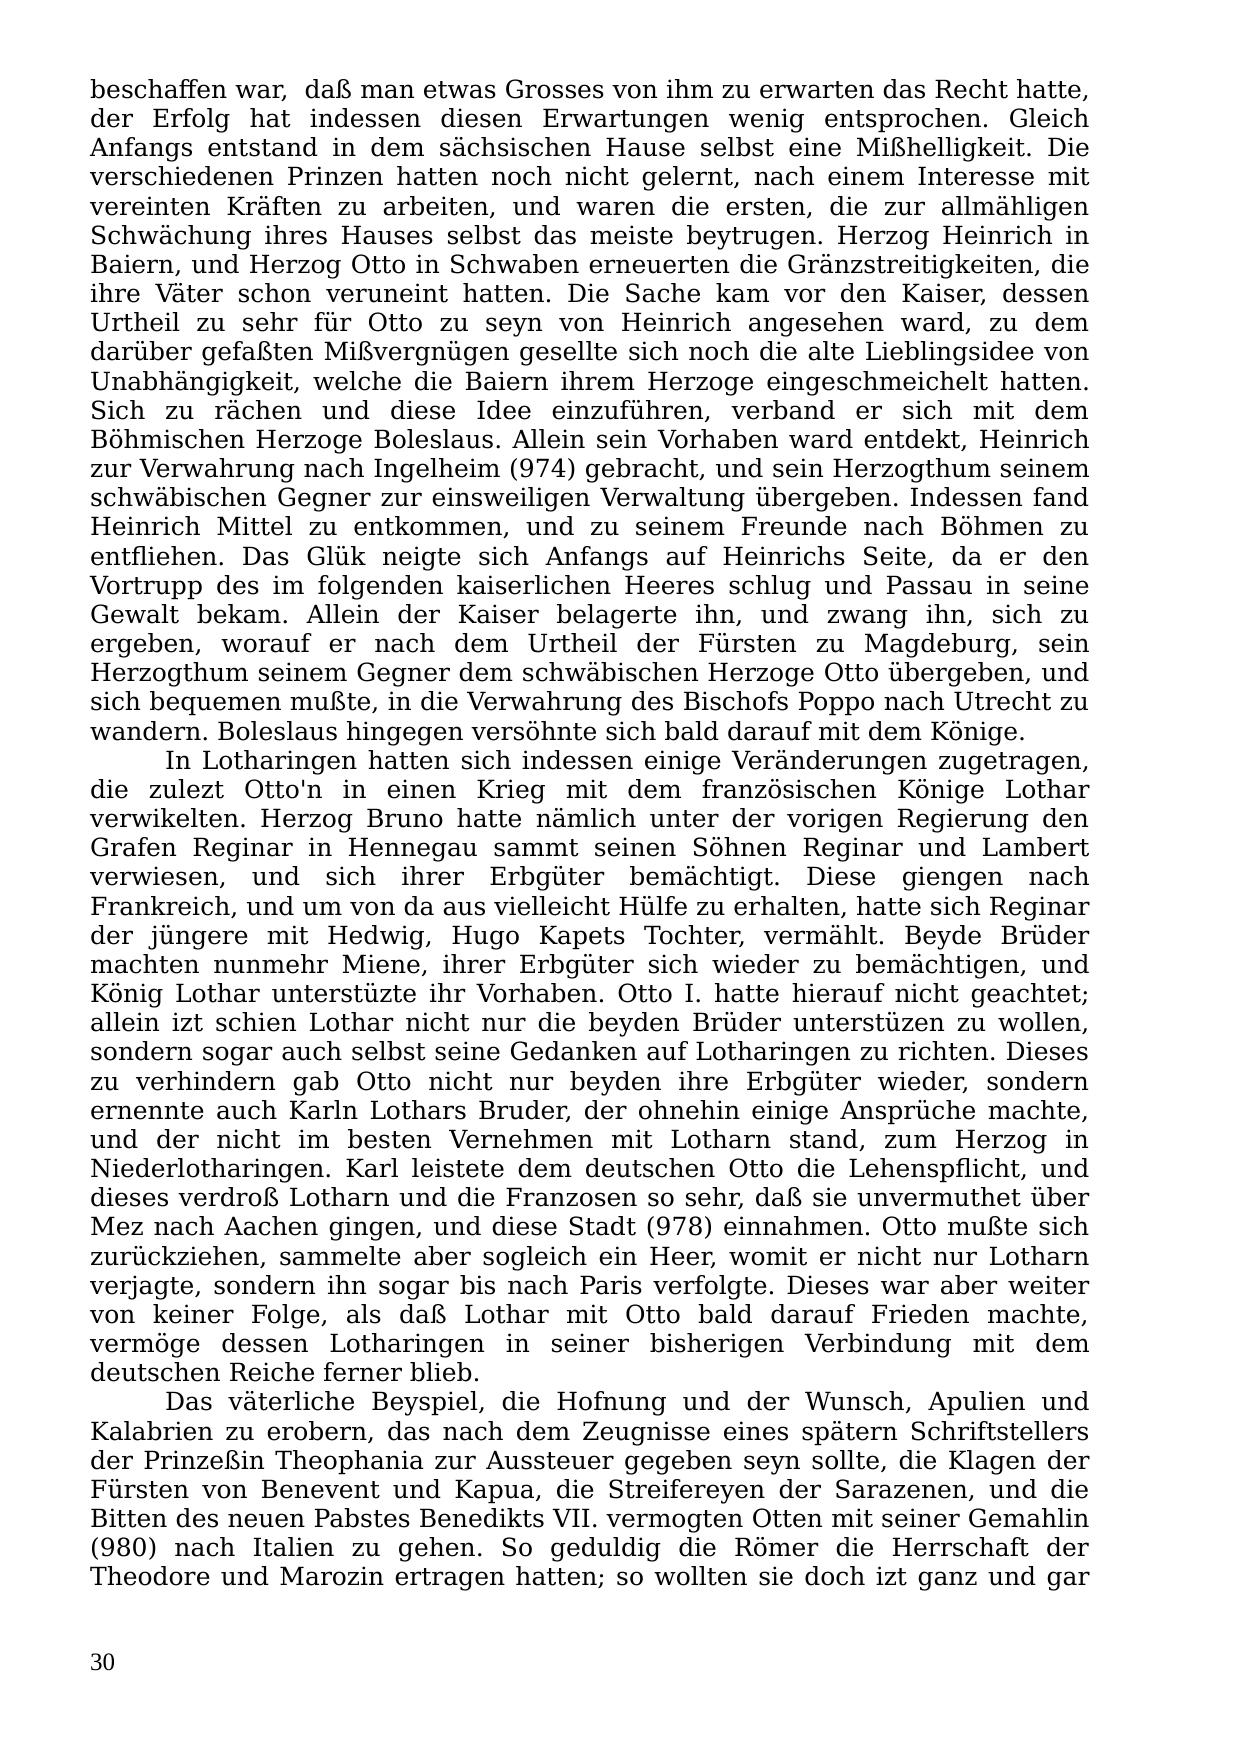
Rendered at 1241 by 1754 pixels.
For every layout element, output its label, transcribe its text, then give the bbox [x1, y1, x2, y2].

text beschaffen war, daß man etwas Grosses von ihm zu erwarten das Recht hatte, der Erfolg hat indessen diesen Erwartungen wenig entsprochen. Gleich Anfangs entstand in dem sächsischen Hause selbst eine Mißhelligkeit. Die verschiedenen Prinzen hatten noch nicht gelernt, nach einem Interesse mit vereinten Kräften zu arbeiten, und waren die ersten, die zur allmähligen Schwächung ihres Hauses selbst das meiste beytrugen. Herzog Heinrich in Baiern, und Herzog Otto in Schwaben erneuerten die Gränzstreitigkeiten, die ihre Väter schon veruneint hatten. Die Sache kam vor den Kaiser, dessen Urtheil zu sehr für Otto zu seyn von Heinrich angesehen ward, zu dem darüber gefaßten Mißvergnügen gesellte sich noch die alte Lieblingsidee von Unabhängigkeit, welche die Baiern ihrem Herzoge eingeschmeichelt hatten. Sich zu rächen und diese Idee einzuführen, verband er sich mit dem Böhmischen Herzoge Boleslaus. Allein sein Vorhaben ward entdekt, Heinrich zur Verwahrung nach Ingelheim (974) gebracht, und sein Herzogthum seinem schwäbischen Gegner zur einsweiligen Verwaltung übergeben. Indessen fand Heinrich Mittel zu entkommen, und zu seinem Freunde nach Böhmen zu entfliehen. Das Glük neigte sich Anfangs auf Heinrichs Seite, da er den Vortrupp des im folgenden kaiserlichen Heeres schlug und Passau in seine Gewalt bekam. Allein der Kaiser belagerte ihn, und zwang ihn, sich zu ergeben, worauf er nach dem Urtheil der Fürsten zu Magdeburg, sein Herzogthum seinem Gegner dem schwäbischen Herzoge Otto übergeben, und sich bequemen mußte, in die Verwahrung des Bischofs Poppo nach Utrecht zu wandern. Boleslaus hingegen versöhnte sich bald darauf mit dem Könige. [90, 75, 1091, 746]
text Das väterliche Beyspiel, die Hofnung und der Wunsch, Apulien und Kalabrien zu erobern, das nach dem Zeugnisse eines spätern Schriftstellers der Prinzeßin Theophania zur Aussteuer gegeben seyn sollte, die Klagen der Fürsten von Benevent und Kapua, die Streifereyen der Sarazenen, und die Bitten des neuen Pabstes Benedikts VII. vermogten Otten mit seiner Gemahlin (980) nach Italien zu gehen. So geduldig die Römer die Herrschaft der Theodore und Marozin ertragen hatten; so wollten sie doch izt ganz und gar [90, 1387, 1091, 1592]
text In Lotharingen hatten sich indessen einige Veränderungen zugetragen, die zulezt Otto'n in einen Krieg mit dem französischen Könige Lothar verwikelten. Herzog Bruno hatte nämlich unter der vorigen Regierung den Grafen Reginar in Hennegau sammt seinen Söhnen Reginar und Lambert verwiesen, und sich ihrer Erbgüter bemächtigt. Diese giengen nach Frankreich, und um von da aus vielleicht Hülfe zu erhalten, hatte sich Reginar der jüngere mit Hedwig, Hugo Kapets Tochter, vermählt. Beyde Brüder machten nunmehr Miene, ihrer Erbgüter sich wieder zu bemächtigen, und König Lothar unterstüzte ihr Vorhaben. Otto I. hatte hierauf nicht geachtet; allein izt schien Lothar nicht nur die beyden Brüder unterstüzen zu wollen, sondern sogar auch selbst seine Gedanken auf Lotharingen zu richten. Dieses zu verhindern gab Otto nicht nur beyden ihre Erbgüter wieder, sondern ernennte auch Karln Lothars Bruder, der ohnehin einige Ansprüche machte, und der nicht im besten Vernehmen mit Lotharn stand, zum Herzog in Niederlotharingen. Karl leistete dem deutschen Otto die Lehenspflicht, und dieses verdroß Lotharn und die Franzosen so sehr, daß sie unvermuthet über Mez nach Aachen gingen, und diese Stadt (978) einnahmen. Otto mußte sich zurückziehen, sammelte aber sogleich ein Heer, womit er nicht nur Lotharn verjagte, sondern ihn sogar bis nach Paris verfolgte. Dieses war aber weiter von keiner Folge, als daß Lothar mit Otto bald darauf Frieden machte, vermöge dessen Lotharingen in seiner bisherigen Verbindung mit dem deutschen Reiche ferner blieb. [90, 746, 1091, 1387]
